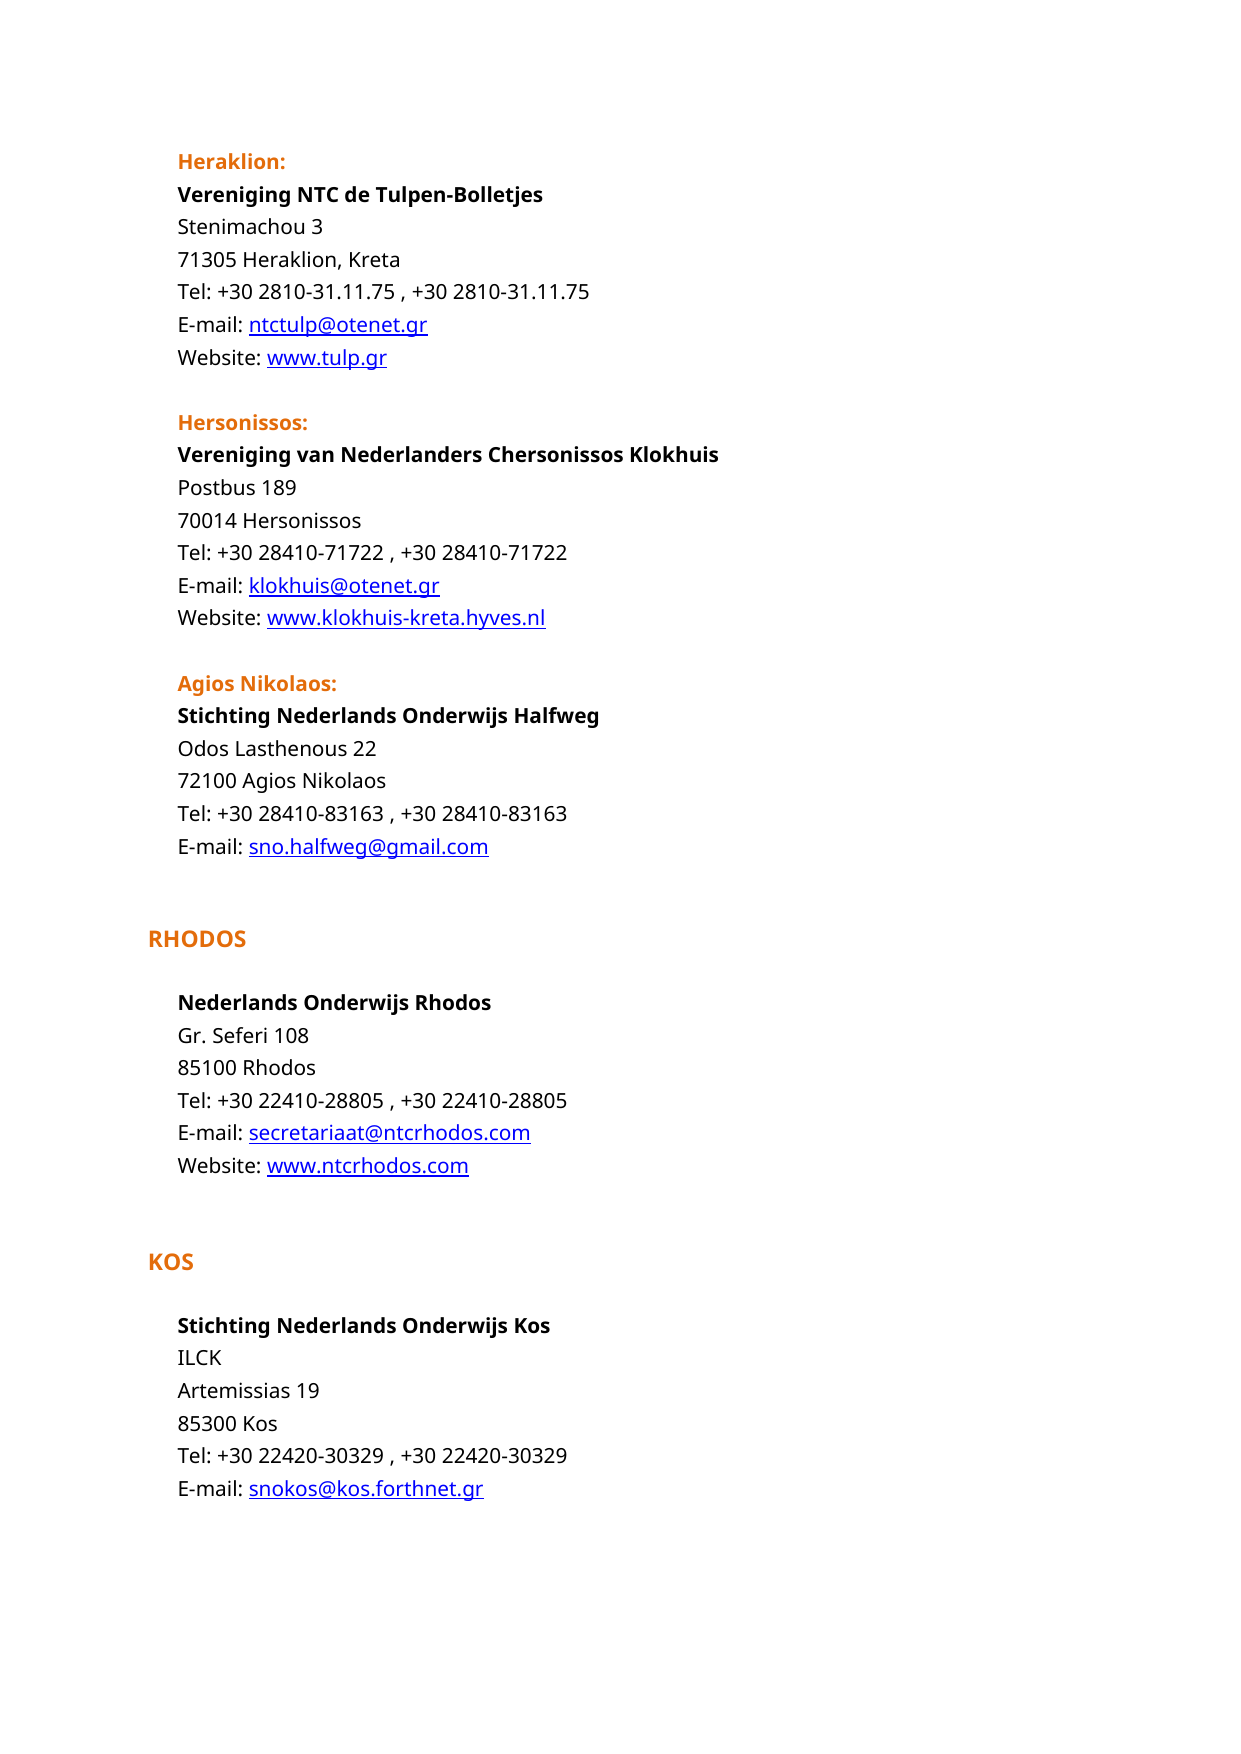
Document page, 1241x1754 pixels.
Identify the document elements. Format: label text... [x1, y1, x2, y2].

text E-mail: sno.halfweg@gmail.com [177, 832, 1093, 860]
text Tel: +30 28410-71722 , +30 28410-71722 [177, 538, 1093, 567]
text KOS [148, 1246, 1093, 1277]
text Website: www.ntcrhodos.com [177, 1151, 1093, 1179]
text E-mail: ntctulp@otenet.gr [177, 310, 1093, 338]
text 85100 Rhodos [177, 1053, 1093, 1082]
text E-mail: secretariaat@ntcrhodos.com [177, 1118, 1093, 1147]
text Tel: +30 22410-28805 , +30 22410-28805 [177, 1086, 1093, 1114]
text 85300 Kos [177, 1409, 1093, 1437]
text Artemissias 19 [177, 1376, 1093, 1404]
text Tel: +30 22420-30329 , +30 22420-30329 [177, 1441, 1093, 1470]
text Website: www.klokhuis-kreta.hyves.nl [177, 603, 1093, 632]
text Vereniging van Nederlanders Chersonissos Klokhuis [177, 441, 1093, 469]
text Tel: +30 28410-83163 , +30 28410-83163 [177, 799, 1093, 828]
text E-mail: snokos@kos.forthnet.gr [177, 1474, 1093, 1502]
text 72100 Agios Nikolaos [177, 767, 1093, 795]
text Stichting Nederlands Onderwijs Kos [177, 1311, 1093, 1339]
text Tel: +30 2810-31.11.75 , +30 2810-31.11.75 [177, 277, 1093, 306]
text Hersonissos: [177, 408, 1093, 436]
text Agios Nikolaos: [177, 669, 1093, 697]
text E-mail: klokhuis@otenet.gr [177, 571, 1093, 599]
text Odos Lasthenous 22 [177, 734, 1093, 762]
text Postbus 189 [177, 473, 1093, 502]
text RHODOS [148, 923, 1093, 954]
text Stichting Nederlands Onderwijs Halfweg [177, 701, 1093, 730]
text Gr. Seferi 108 [177, 1021, 1093, 1049]
text Heraklion: [177, 147, 1093, 176]
text Nederlands Onderwijs Rhodos [177, 988, 1093, 1017]
text Website: www.tulp.gr [177, 343, 1093, 371]
text Vereniging NTC de Tulpen-Bolletjes [177, 180, 1093, 208]
text 70014 Hersonissos [177, 506, 1093, 534]
text ILCK [177, 1343, 1093, 1372]
text Stenimachou 3 [177, 212, 1093, 241]
text 71305 Heraklion, Kreta [177, 245, 1093, 273]
